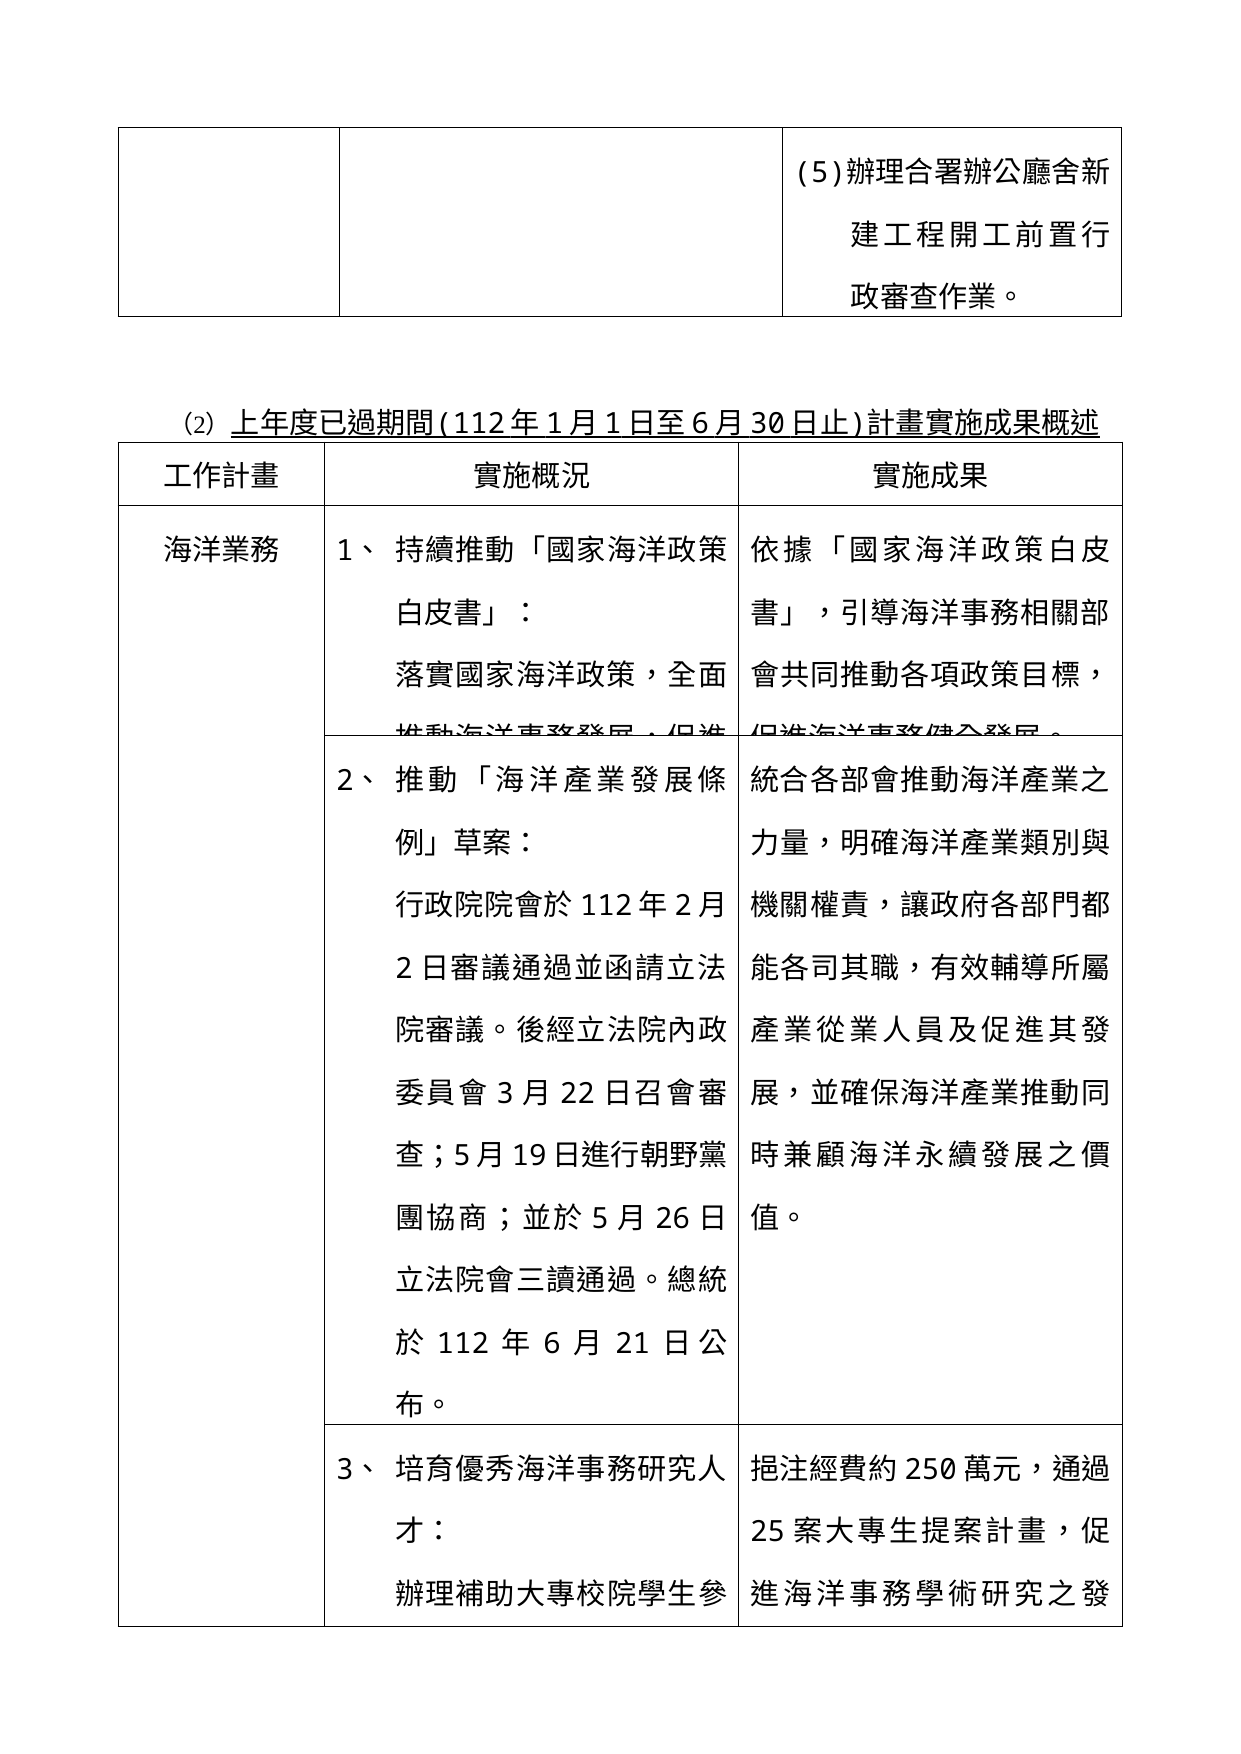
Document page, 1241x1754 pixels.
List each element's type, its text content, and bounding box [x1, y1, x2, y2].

table_cell 海洋業務 [119, 506, 324, 1626]
table_cell 持續推動「國家海洋政策白皮書」： 落實國家海洋政策，全面推動海洋事務發展，促進達成海洋國家願景。 [325, 506, 738, 735]
table_header 工作計畫 [119, 443, 324, 505]
table_cell 挹注經費約250萬元，通過25案大專生提案計畫，促進海洋事務學術研究之發 [739, 1425, 1122, 1626]
table_cell 通過工程會基本設計審議。 完成合署辦公廳舍新建工程細部設計、審查及修正。 完成合署辦公廳舍建築執照、綠建築候選證書及辦理智慧建築候選證書。 完成合署辦公廳舍新建工程採購案招標、評選及決標作業。 辦理合署辦公廳舍新建工程開工前置行政審查作業。 [783, 128, 1121, 316]
list 上年度已過期間(112年1月1日至6月30日止)計畫實施成果概述 [168, 379, 1122, 442]
table_cell 推動「海洋產業發展條例」草案： 行政院院會於112年2月2日審議通過並函請立法院審議。後經立法院內政委員會3月22日召會審查；5月19日進行朝野黨團協商；並於5月26日立法院會三讀通過。總統於112年6月21日公布。 [325, 736, 738, 1424]
table_cell 統合各部會推動海洋產業之力量，明確海洋產業類別與機關權責，讓政府各部門都能各司其職，有效輔導所屬產業從業人員及促進其發展，並確保海洋產業推動同時兼顧海洋永續發展之價值。 [739, 736, 1122, 1424]
table_cell 培育優秀海洋事務研究人才： 辦理補助大專校院學生參 [325, 1425, 738, 1626]
table_cell 依據「國家海洋政策白皮書」，引導海洋事務相關部會共同推動各項政策目標，促進海洋事務健全發展。 [739, 506, 1122, 735]
table_header 實施概況 [325, 443, 738, 505]
table_cell [119, 128, 339, 316]
table_cell [340, 128, 782, 316]
table_header 實施成果 [739, 443, 1122, 505]
